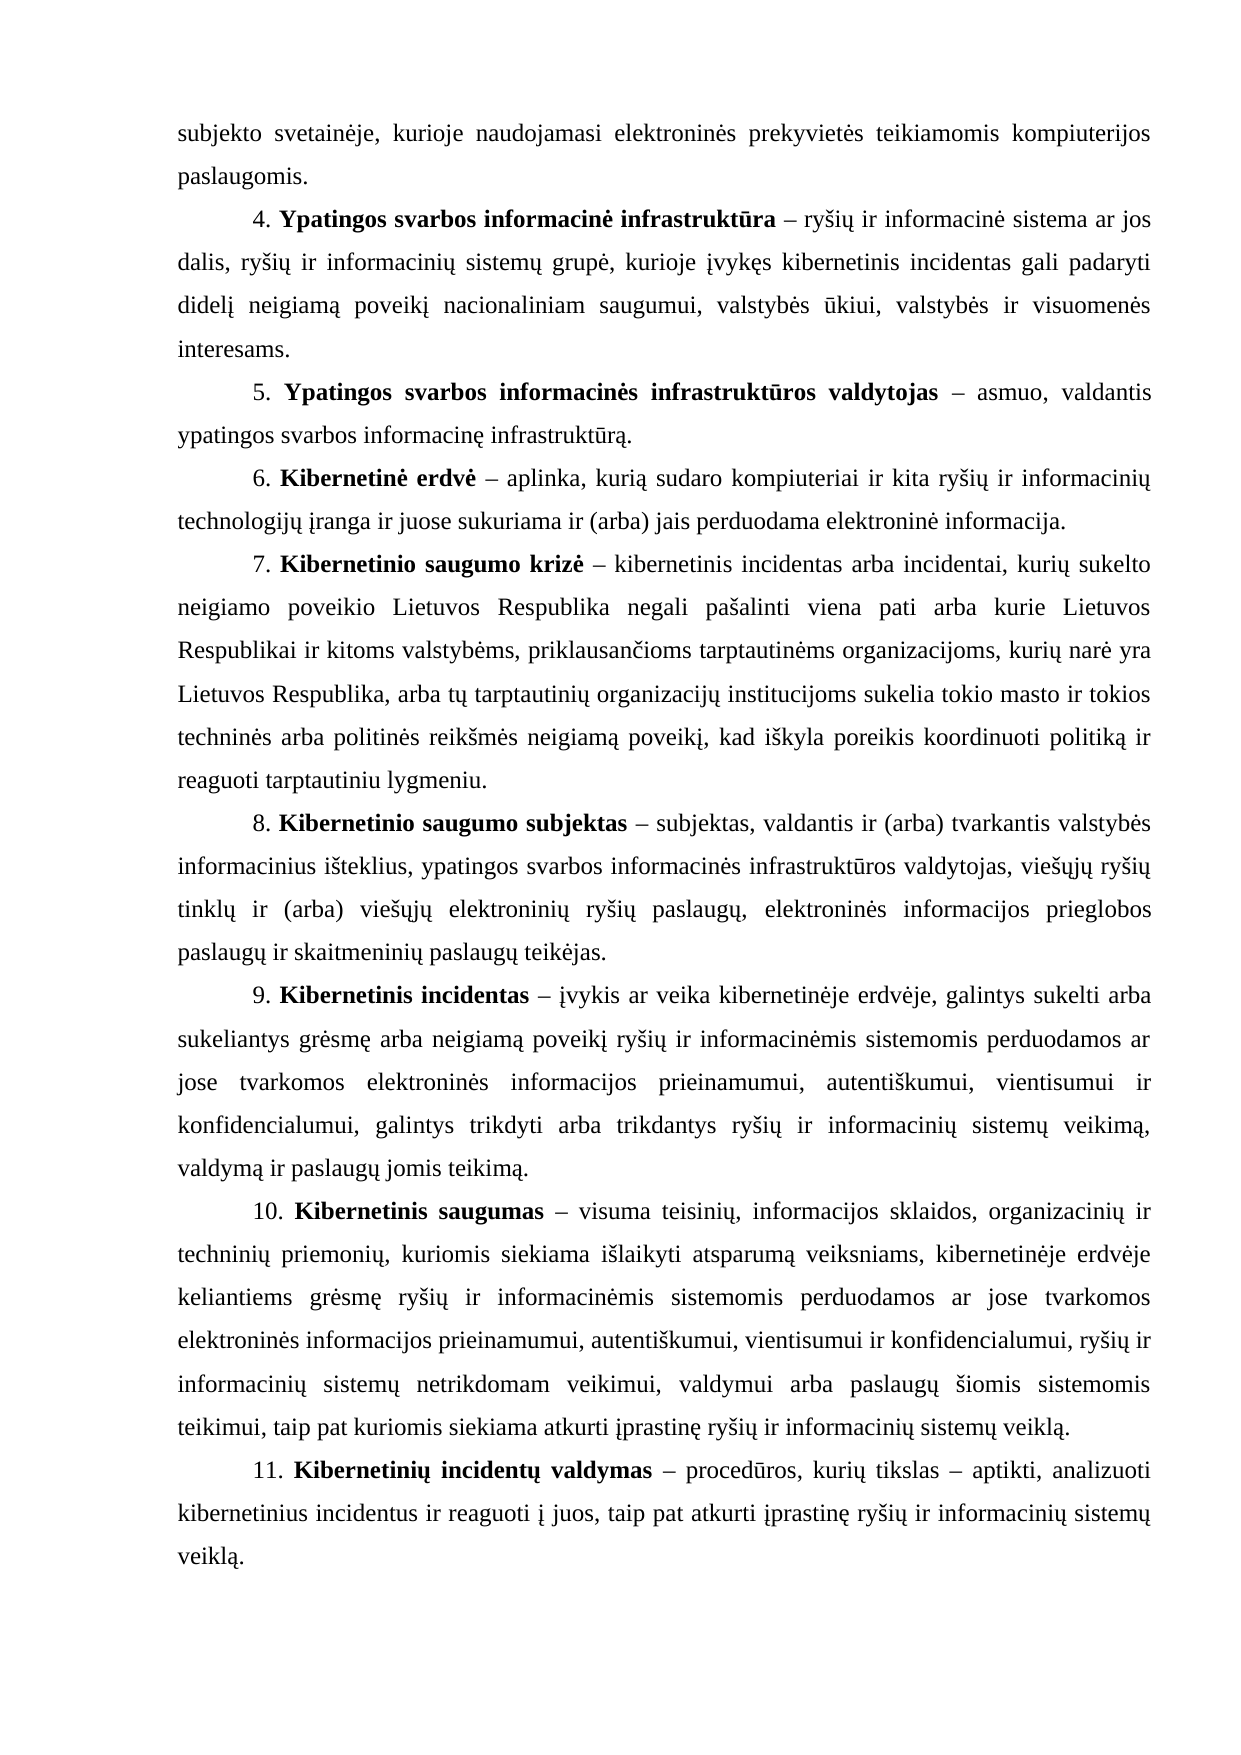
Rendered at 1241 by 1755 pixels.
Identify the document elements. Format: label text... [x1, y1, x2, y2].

text 4. Ypatingos svarbos informacinė infrastruktūra – ryšių ir informacinė sistema ar jos dalis, ryšių ir informacinių sistemų grupė, kurioje įvykęs kibernetinis incidentas gali padaryti didelį neigiamą poveikį nacionaliniam saugumui, valstybės ūkiui, valstybės ir visuomenės interesams. [177, 204, 1152, 362]
text 5. Ypatingos svarbos informacinės infrastruktūros valdytojas – asmuo, valdantis ypatingos svarbos informacinę infrastruktūrą. [177, 377, 1152, 449]
text 7. Kibernetinio saugumo krizė – kibernetinis incidentas arba incidentai, kurių sukelto neigiamo poveikio Lietuvos Respublika negali pašalinti viena pati arba kurie Lietuvos Respublikai ir kitoms valstybėms, priklausančioms tarptautinėms organizacijoms, kurių narė yra Lietuvos Respublika, arba tų tarptautinių organizacijų institucijoms sukelia tokio masto ir tokios techninės arba politinės reikšmės neigiamą poveikį, kad iškyla poreikis koordinuoti politiką ir reaguoti tarptautiniu lygmeniu. [177, 549, 1152, 794]
text 8. Kibernetinio saugumo subjektas – subjektas, valdantis ir (arba) tvarkantis valstybės informacinius išteklius, ypatingos svarbos informacinės infrastruktūros valdytojas, viešųjų ryšių tinklų ir (arba) viešųjų elektroninių ryšių paslaugų, elektroninės informacijos prieglobos paslaugų ir skaitmeninių paslaugų teikėjas. [177, 808, 1152, 966]
text 6. Kibernetinė erdvė – aplinka, kurią sudaro kompiuteriai ir kita ryšių ir informacinių technologijų įranga ir juose sukuriama ir (arba) jais perduodama elektroninė informacija. [177, 463, 1152, 535]
text 9. Kibernetinis incidentas – įvykis ar veika kibernetinėje erdvėje, galintys sukelti arba sukeliantys grėsmę arba neigiamą poveikį ryšių ir informacinėmis sistemomis perduodamos ar jose tvarkomos elektroninės informacijos prieinamumui, autentiškumui, vientisumui ir konfidencialumui, galintys trikdyti arba trikdantys ryšių ir informacinių sistemų veikimą, valdymą ir paslaugų jomis teikimą. [177, 981, 1152, 1182]
text subjekto svetainėje, kurioje naudojamasi elektroninės prekyvietės teikiamomis kompiuterijos paslaugomis. [177, 118, 1152, 190]
text 10. Kibernetinis saugumas – visuma teisinių, informacijos sklaidos, organizacinių ir techninių priemonių, kuriomis siekiama išlaikyti atsparumą veiksniams, kibernetinėje erdvėje keliantiems grėsmę ryšių ir informacinėmis sistemomis perduodamos ar jose tvarkomos elektroninės informacijos prieinamumui, autentiškumui, vientisumui ir konfidencialumui, ryšių ir informacinių sistemų netrikdomam veikimui, valdymui arba paslaugų šiomis sistemomis teikimui, taip pat kuriomis siekiama atkurti įprastinę ryšių ir informacinių sistemų veiklą. [177, 1196, 1152, 1441]
text 11. Kibernetinių incidentų valdymas – procedūros, kurių tikslas – aptikti, analizuoti kibernetinius incidentus ir reaguoti į juos, taip pat atkurti įprastinę ryšių ir informacinių sistemų veiklą. [177, 1455, 1152, 1570]
